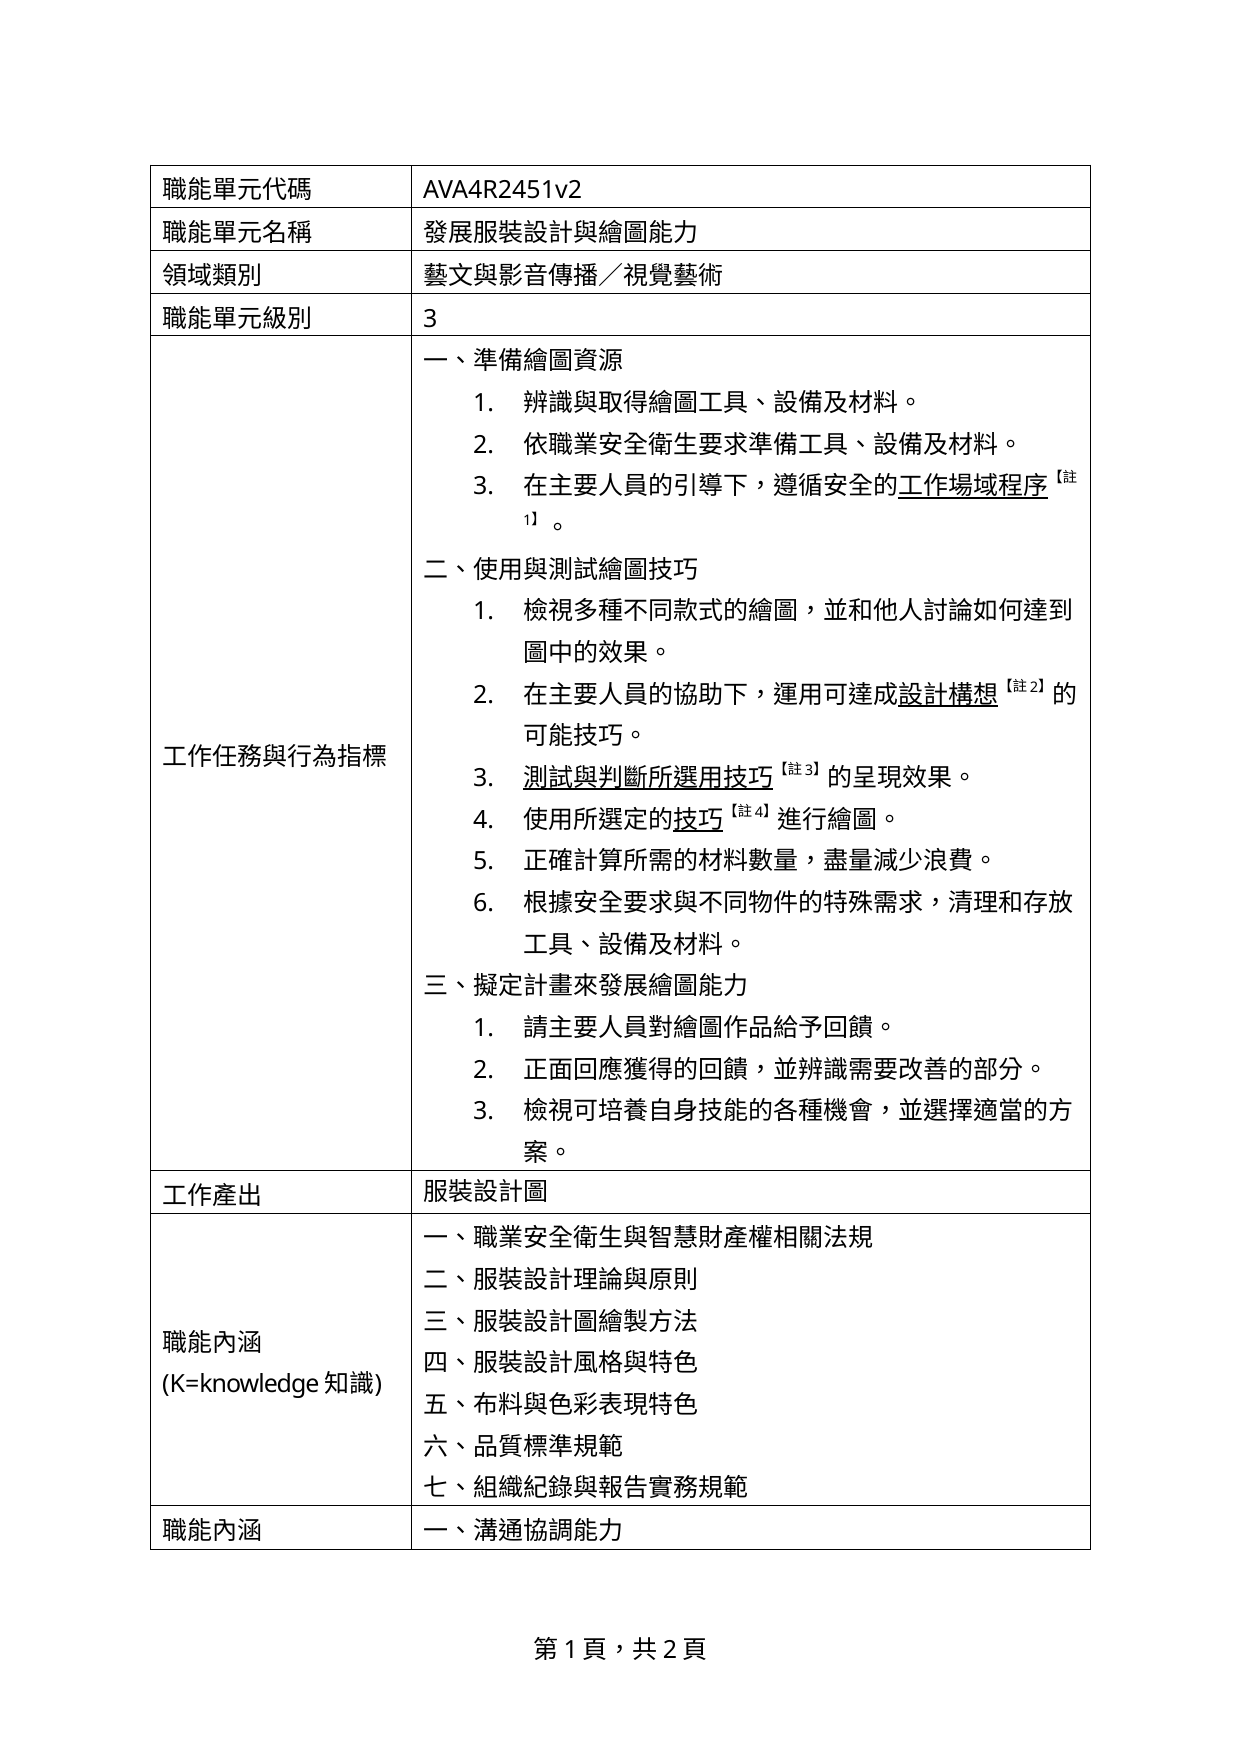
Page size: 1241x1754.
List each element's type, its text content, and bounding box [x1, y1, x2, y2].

table_cell 藝文與影音傳播／視覺藝術 [412, 251, 1090, 293]
table_cell 職能內涵 (K=knowledge知識) [151, 1214, 411, 1505]
table_cell 領域類別 [151, 251, 411, 293]
table_cell 工作任務與行為指標 [151, 336, 411, 1170]
table_cell 職能單元名稱 [151, 208, 411, 250]
table_cell 發展服裝設計與繪圖能力 [412, 208, 1090, 250]
table_cell 3 [412, 294, 1090, 335]
table_cell 準備繪圖資源 辨識與取得繪圖工具、設備及材料。 依職業安全衛生要求準備工具、設備及材料。 在主要人員的引導下，遵循安全的工作場域程序【註1】。 使用與測試繪圖技巧 檢視多種不同款式的繪圖，並和他人討論如何達到圖中的效果。 在主要人員的協助下，運用可達成設計構想【註2】的可能技巧。 測試與判斷所選用技巧【註3】的呈現效果。 使用所選定的技巧【註4】進行繪圖。 正確計算所需的材料數量，盡量減少浪費。 根據安全要求與不同物件的特殊需求，清理和存放工具、設備及材料。 擬定計畫來發展繪圖能力 請主要人員對繪圖作品給予回饋。 正面回應獲得的回饋，並辨識需要改善的部分。 檢視可培養自身技能的各種機會，並選擇適當的方案。 [412, 336, 1090, 1170]
table_cell 工作產出 [151, 1171, 411, 1212]
table_cell 溝通協調能力 服裝設計繪製專案規劃與組織能力 服裝設計繪製專案主題解讀與評估能力 服裝設計圖繪製與執行能力 專案文件撰寫與簡報能力 繪製與服裝材料的成本管控能力 [412, 1506, 1090, 1548]
table_header AVA4R2451v2 [412, 166, 1090, 207]
table_cell 職能單元級別 [151, 294, 411, 335]
table_cell 服裝設計圖 [412, 1171, 1090, 1212]
table_header 職能單元代碼 [151, 166, 411, 207]
table_cell 職業安全衛生與智慧財產權相關法規 服裝設計理論與原則 服裝設計圖繪製方法 服裝設計風格與特色 布料與色彩表現特色 品質標準規範 組織紀錄與報告實務規範 [412, 1214, 1090, 1505]
table_cell 職能內涵 [151, 1506, 411, 1548]
